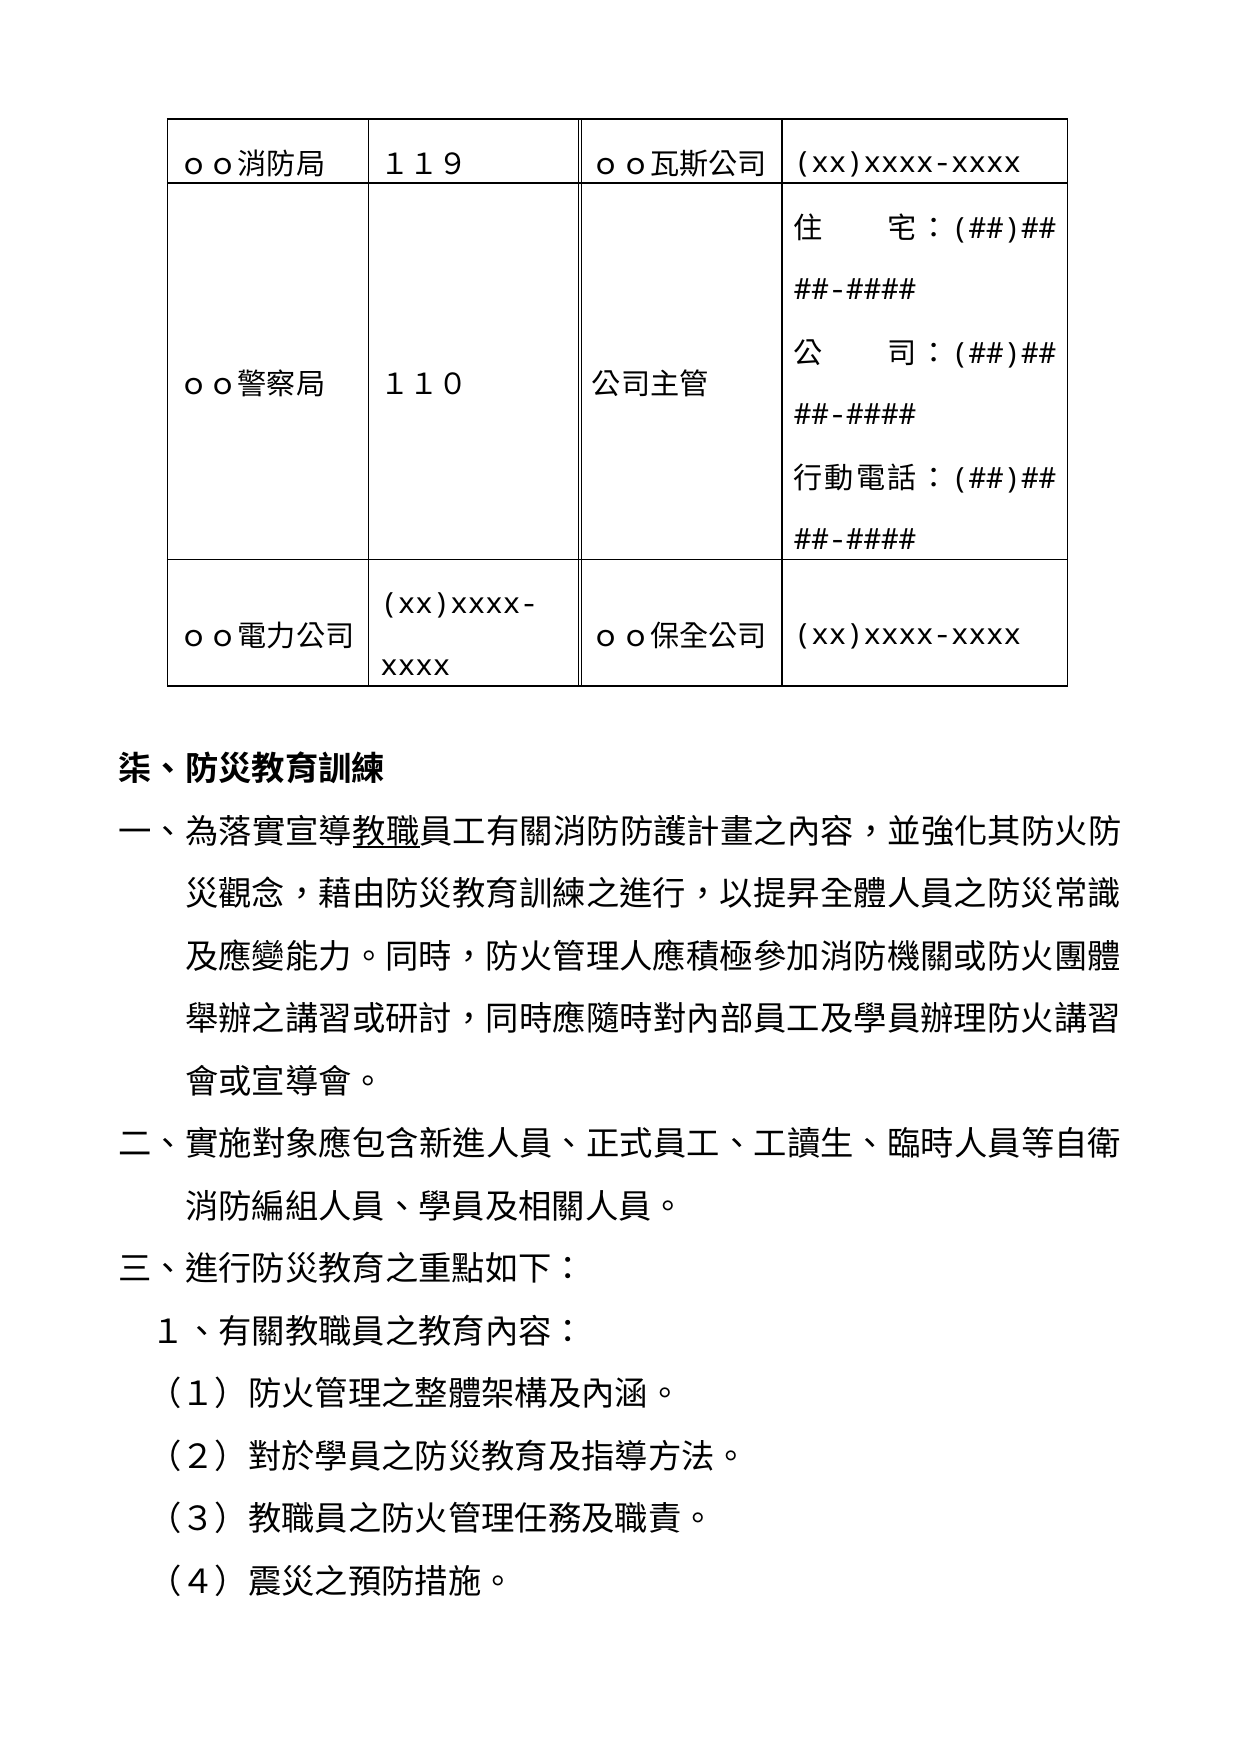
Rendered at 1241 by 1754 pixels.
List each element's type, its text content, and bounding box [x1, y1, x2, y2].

table_cell ｏｏ瓦斯公司 [582, 120, 781, 182]
text １、有關教職員之教育內容： [118, 1287, 1122, 1349]
text 三、進行防災教育之重點如下： [118, 1224, 1122, 1287]
table_cell (xx)xxxx-xxxx [783, 560, 1067, 685]
text （１）防火管理之整體架構及內涵。 [148, 1349, 1122, 1412]
table_cell １１９ [369, 120, 578, 182]
table_cell 住 宅：(##)####-#### 公 司：(##)####-#### 行動電話：(##)####-#### [783, 184, 1067, 559]
table_cell ｏｏ警察局 [168, 184, 368, 559]
text （２）對於學員之防災教育及指導方法。 [148, 1412, 1122, 1474]
table_cell ｏｏ電力公司 [168, 560, 368, 685]
text （４）震災之預防措施。 [148, 1537, 1122, 1599]
text 柒、防災教育訓練 [118, 724, 1122, 787]
table_cell ｏｏ消防局 [168, 120, 368, 182]
text 一、為落實宣導教職員工有關消防防護計畫之內容，並強化其防火防災觀念，藉由防災教育訓練之進行，以提昇全體人員之防災常識及應變能力。同時，防火管理人應積極參加消防機關或防火團體舉辦之講習或研討，同時應隨時對內部員工及學員辦理防火講習會或宣導會。 [118, 787, 1122, 1099]
table_cell 公司主管 [582, 184, 781, 559]
table_cell ｏｏ保全公司 [582, 560, 781, 685]
text （３）教職員之防火管理任務及職責。 [148, 1474, 1122, 1537]
table_cell １１０ [369, 184, 578, 559]
table_cell (xx)xxxx-xxxx [369, 560, 578, 685]
table_cell (xx)xxxx-xxxx [783, 120, 1067, 182]
text 二、實施對象應包含新進人員、正式員工、工讀生、臨時人員等自衛消防編組人員、學員及相關人員。 [118, 1099, 1122, 1224]
